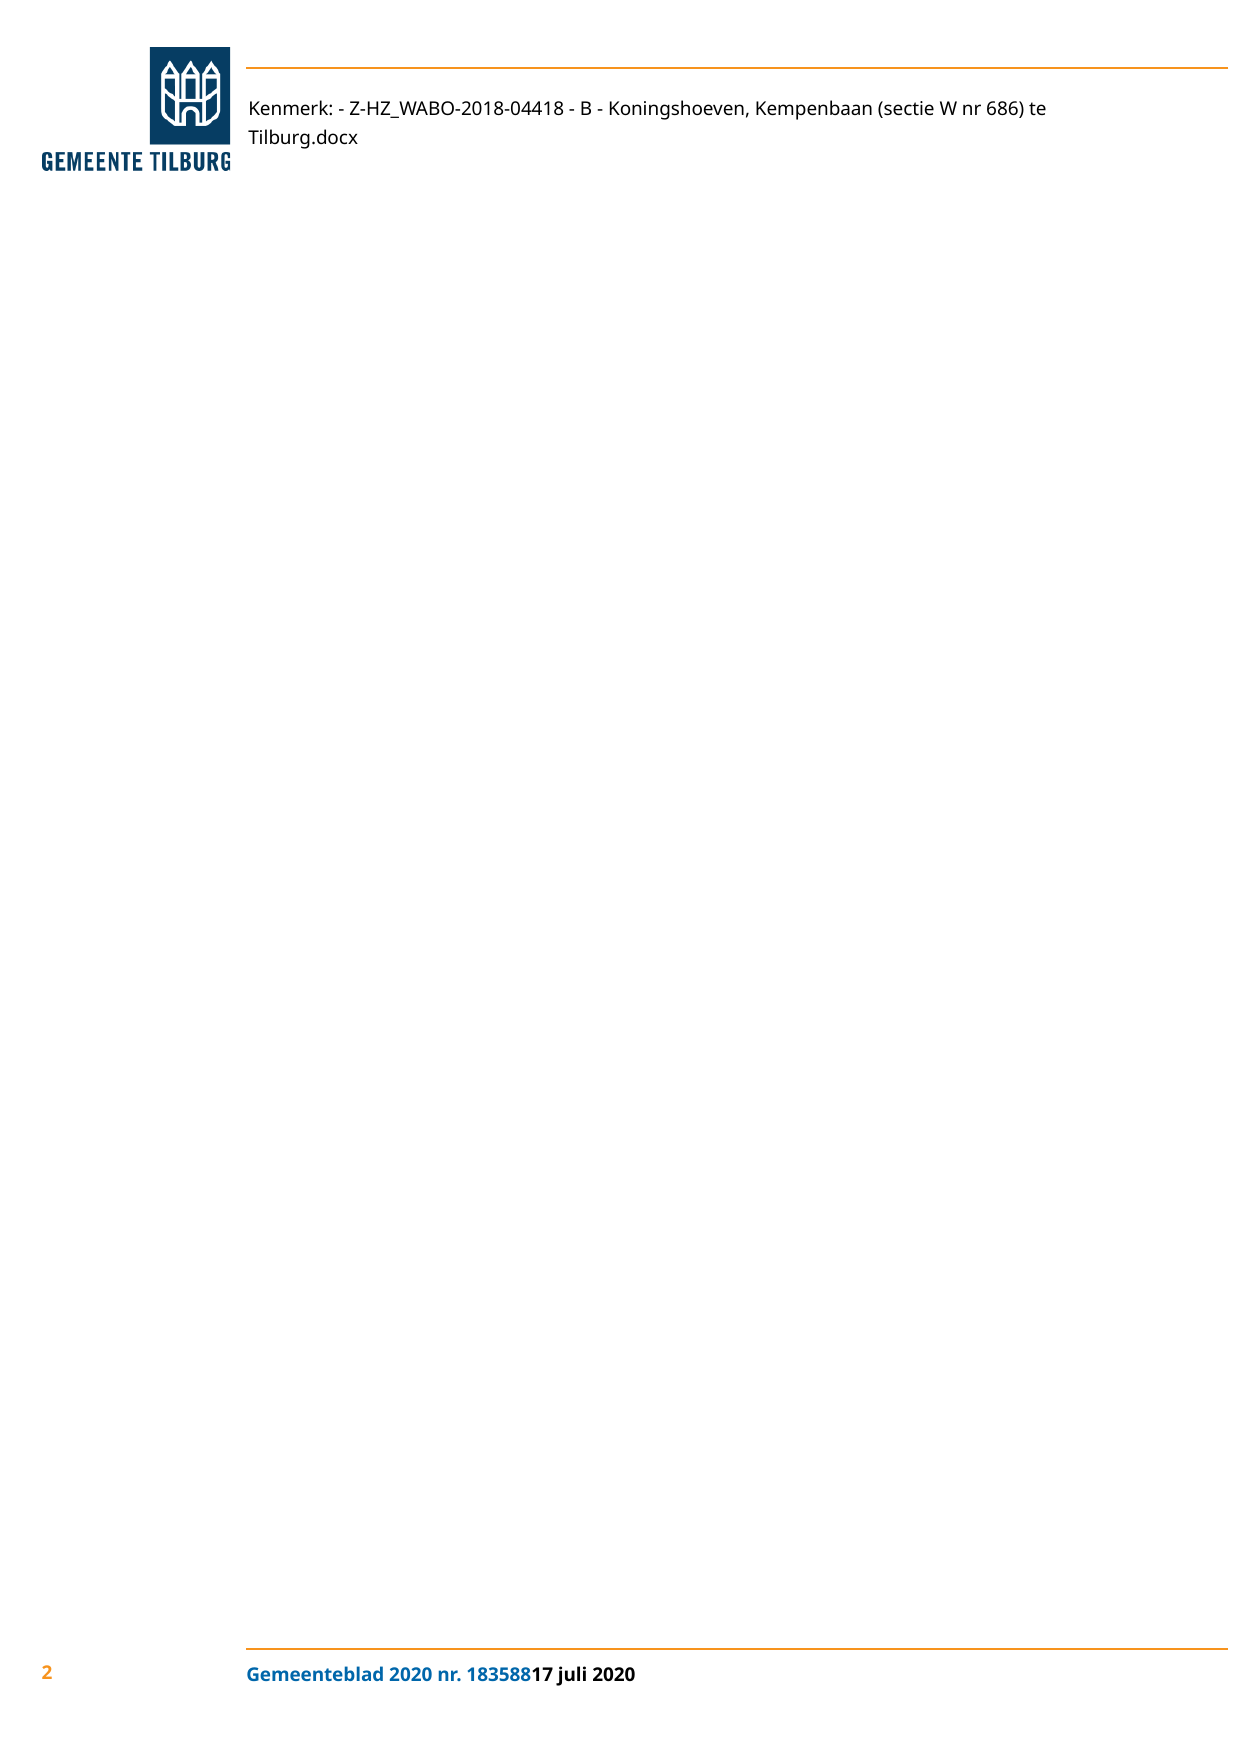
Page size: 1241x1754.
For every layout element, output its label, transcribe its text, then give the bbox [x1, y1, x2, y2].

text Kenmerk: - Z-HZ_WABO-2018-04418 - B - Koningshoeven, Kempenbaan (sectie W nr 686) te Tilburg.docx [248, 95, 1152, 150]
picture [41, 47, 231, 172]
